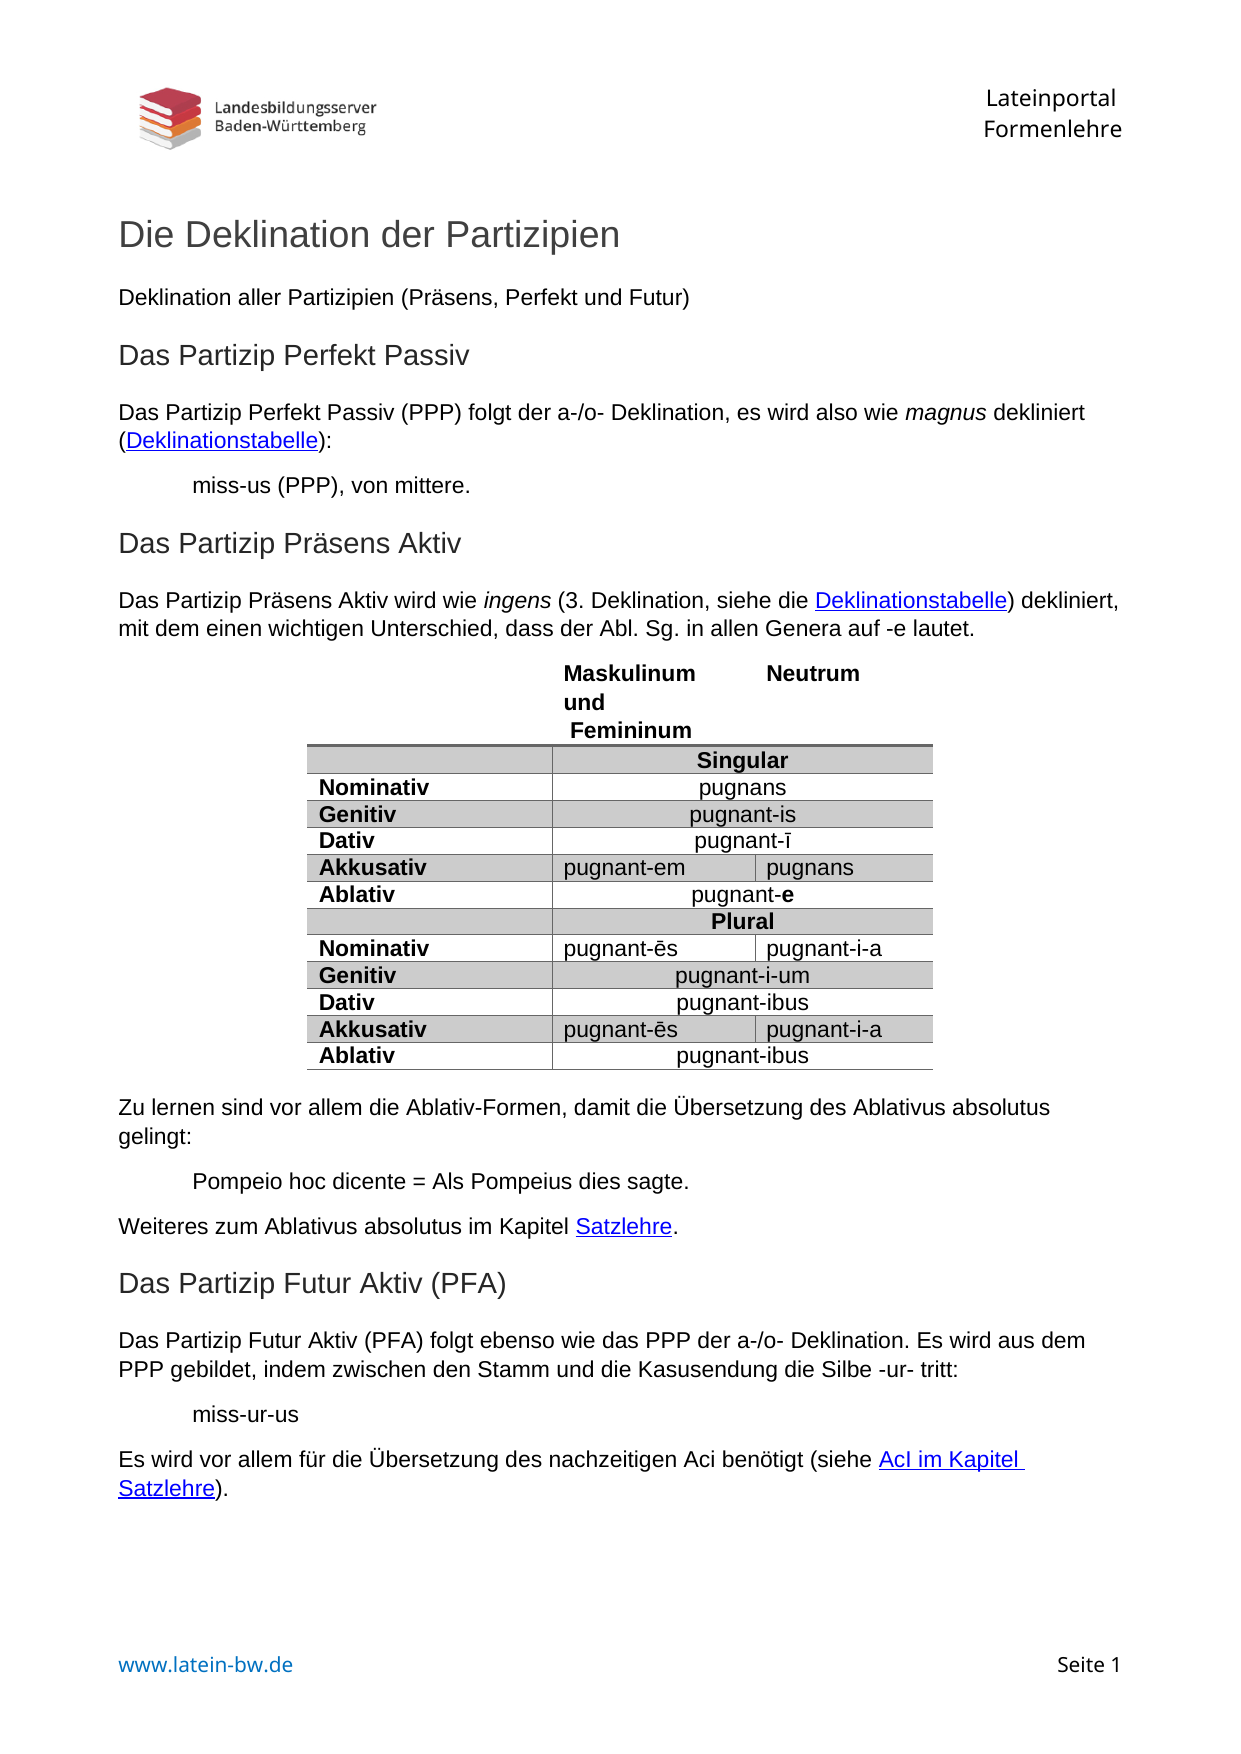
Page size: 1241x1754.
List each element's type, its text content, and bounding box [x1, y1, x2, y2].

table_cell pugnant-em [553, 855, 755, 881]
table_cell Dativ [307, 989, 552, 1015]
text miss-us (PPP), von mittere. [192, 472, 1122, 499]
table_cell Akkusativ [307, 855, 552, 881]
table_cell pugnant-ēs [553, 935, 755, 961]
table_cell pugnant-ī [553, 828, 933, 854]
table_header Neutrum [755, 660, 933, 744]
text Es wird vor allem für die Übersetzung des nachzeitigen Aci benötigt (siehe AcI im Kapitel Satzlehre). [118, 1446, 1122, 1501]
subtitle Das Partizip Futur Aktiv (PFA) [118, 1266, 1122, 1300]
table_cell pugnant-ibus [553, 1043, 933, 1069]
text miss-ur-us [192, 1401, 1122, 1427]
table_cell Genitiv [307, 801, 552, 827]
table_cell Akkusativ [307, 1016, 552, 1042]
table_cell pugnant-ibus [553, 989, 933, 1015]
table_cell Genitiv [307, 962, 552, 988]
text Das Partizip Präsens Aktiv wird wie ingens (3. Deklination, siehe die Deklinationstabelle) dekliniert, mit dem einen wichtigen Unterschied, dass der Abl. Sg. in allen Genera auf -e lautet. [118, 587, 1122, 642]
subtitle Das Partizip Perfekt Passiv [118, 338, 1122, 371]
text Weiteres zum Ablativus absolutus im Kapitel Satzlehre. [118, 1213, 1122, 1239]
table_cell Plural [553, 909, 933, 934]
table_header [307, 660, 552, 744]
table_cell pugnant-e [553, 882, 933, 907]
text Das Partizip Futur Aktiv (PFA) folgt ebenso wie das PPP der a-/o- Deklination. Es wird aus dem PPP gebildet, indem zwischen den Stamm und die Kasusendung die Silbe -ur- tritt: [118, 1327, 1122, 1382]
table_cell pugnant-ēs [553, 1016, 755, 1042]
table_cell Ablativ [307, 882, 552, 907]
table_cell Ablativ [307, 1043, 552, 1069]
table_cell [307, 747, 552, 773]
text Zu lernen sind vor allem die Ablativ-Formen, damit die Übersetzung des Ablativus absolutus gelingt: [118, 1094, 1122, 1149]
subtitle Die Deklination der Partizipien [118, 213, 1122, 256]
table_cell pugnans [756, 855, 933, 881]
text Deklination aller Partizipien (Präsens, Perfekt und Futur) [118, 284, 1122, 311]
table_cell Nominativ [307, 774, 552, 800]
table_cell Singular [553, 747, 933, 773]
table_cell Dativ [307, 828, 552, 854]
table_header Maskulinum und Femininum [552, 660, 755, 744]
table_cell pugnant-is [553, 801, 933, 827]
table_cell pugnant-i-um [553, 962, 933, 988]
table_cell [307, 909, 552, 934]
table_cell pugnant-i-a [756, 1016, 933, 1042]
table_cell Nominativ [307, 935, 552, 961]
subtitle Das Partizip Präsens Aktiv [118, 526, 1122, 559]
picture [129, 76, 380, 157]
table_cell pugnant-i-a [756, 935, 933, 961]
text Das Partizip Perfekt Passiv (PPP) folgt der a-/o- Deklination, es wird also wie magnus dekliniert (Deklinationstabelle): [118, 399, 1122, 453]
text Pompeio hoc dicente = Als Pompeius dies sagte. [192, 1168, 1122, 1194]
table_cell pugnans [553, 774, 933, 800]
